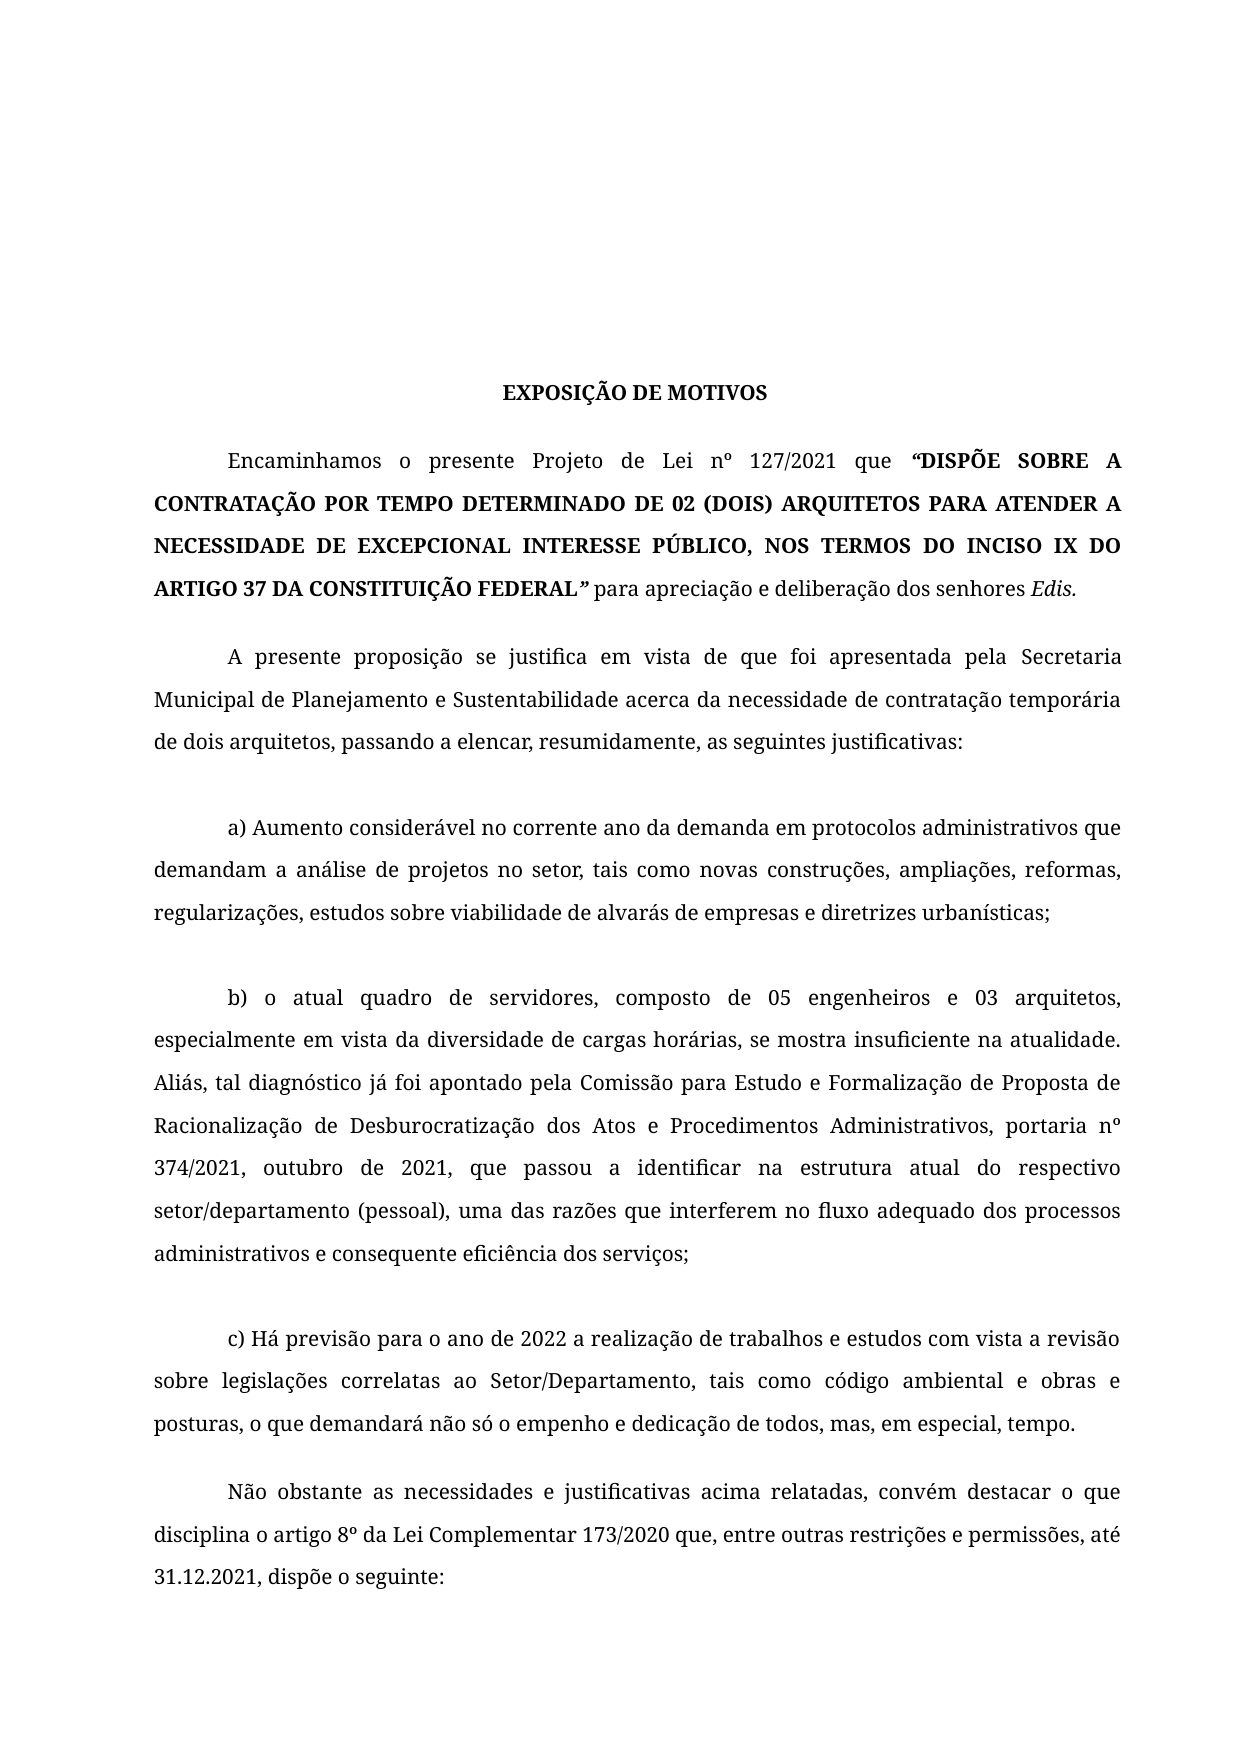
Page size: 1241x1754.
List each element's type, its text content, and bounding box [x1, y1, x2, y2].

text c) Há previsão para o ano de 2022 a realização de trabalhos e estudos com vista a revisão sobre legislações correlatas ao Setor/Departamento, tais como código ambiental e obras e posturas, o que demandará não só o empenho e dedicação de todos, mas, em especial, tempo. [153, 1324, 1122, 1437]
text Encaminhamos o presente Projeto de Lei nº 127/2021 que “DISPÕE SOBRE A CONTRATAÇÃO POR TEMPO DETERMINADO DE 02 (DOIS) ARQUITETOS PARA ATENDER A NECESSIDADE DE EXCEPCIONAL INTERESSE PÚBLICO, NOS TERMOS DO INCISO IX DO ARTIGO 37 DA CONSTITUIÇÃO FEDERAL” para apreciação e deliberação dos senhores Edis. [153, 446, 1122, 602]
text Não obstante as necessidades e justificativas acima relatadas, convém destacar o que disciplina o artigo 8º da Lei Complementar 173/2020 que, entre outras restrições e permissões, até 31.12.2021, dispõe o seguinte: [153, 1477, 1122, 1591]
text b) o atual quadro de servidores, composto de 05 engenheiros e 03 arquitetos, especialmente em vista da diversidade de cargas horárias, se mostra insuficiente na atualidade. Aliás, tal diagnóstico já foi apontado pela Comissão para Estudo e Formalização de Proposta de Racionalização de Desburocratização dos Atos e Procedimentos Administrativos, portaria nº 374/2021, outubro de 2021, que passou a identificar na estrutura atual do respectivo setor/departamento (pessoal), uma das razões que interferem no fluxo adequado dos processos administrativos e consequente eficiência dos serviços; [153, 983, 1122, 1267]
text EXPOSIÇÃO DE MOTIVOS [153, 378, 1122, 406]
text A presente proposição se justifica em vista de que foi apresentada pela Secretaria Municipal de Planejamento e Sustentabilidade acerca da necessidade de contratação temporária de dois arquitetos, passando a elencar, resumidamente, as seguintes justificativas: [153, 642, 1122, 756]
text a) Aumento considerável no corrente ano da demanda em protocolos administrativos que demandam a análise de projetos no setor, tais como novas construções, ampliações, reformas, regularizações, estudos sobre viabilidade de alvarás de empresas e diretrizes urbanísticas; [153, 813, 1122, 926]
